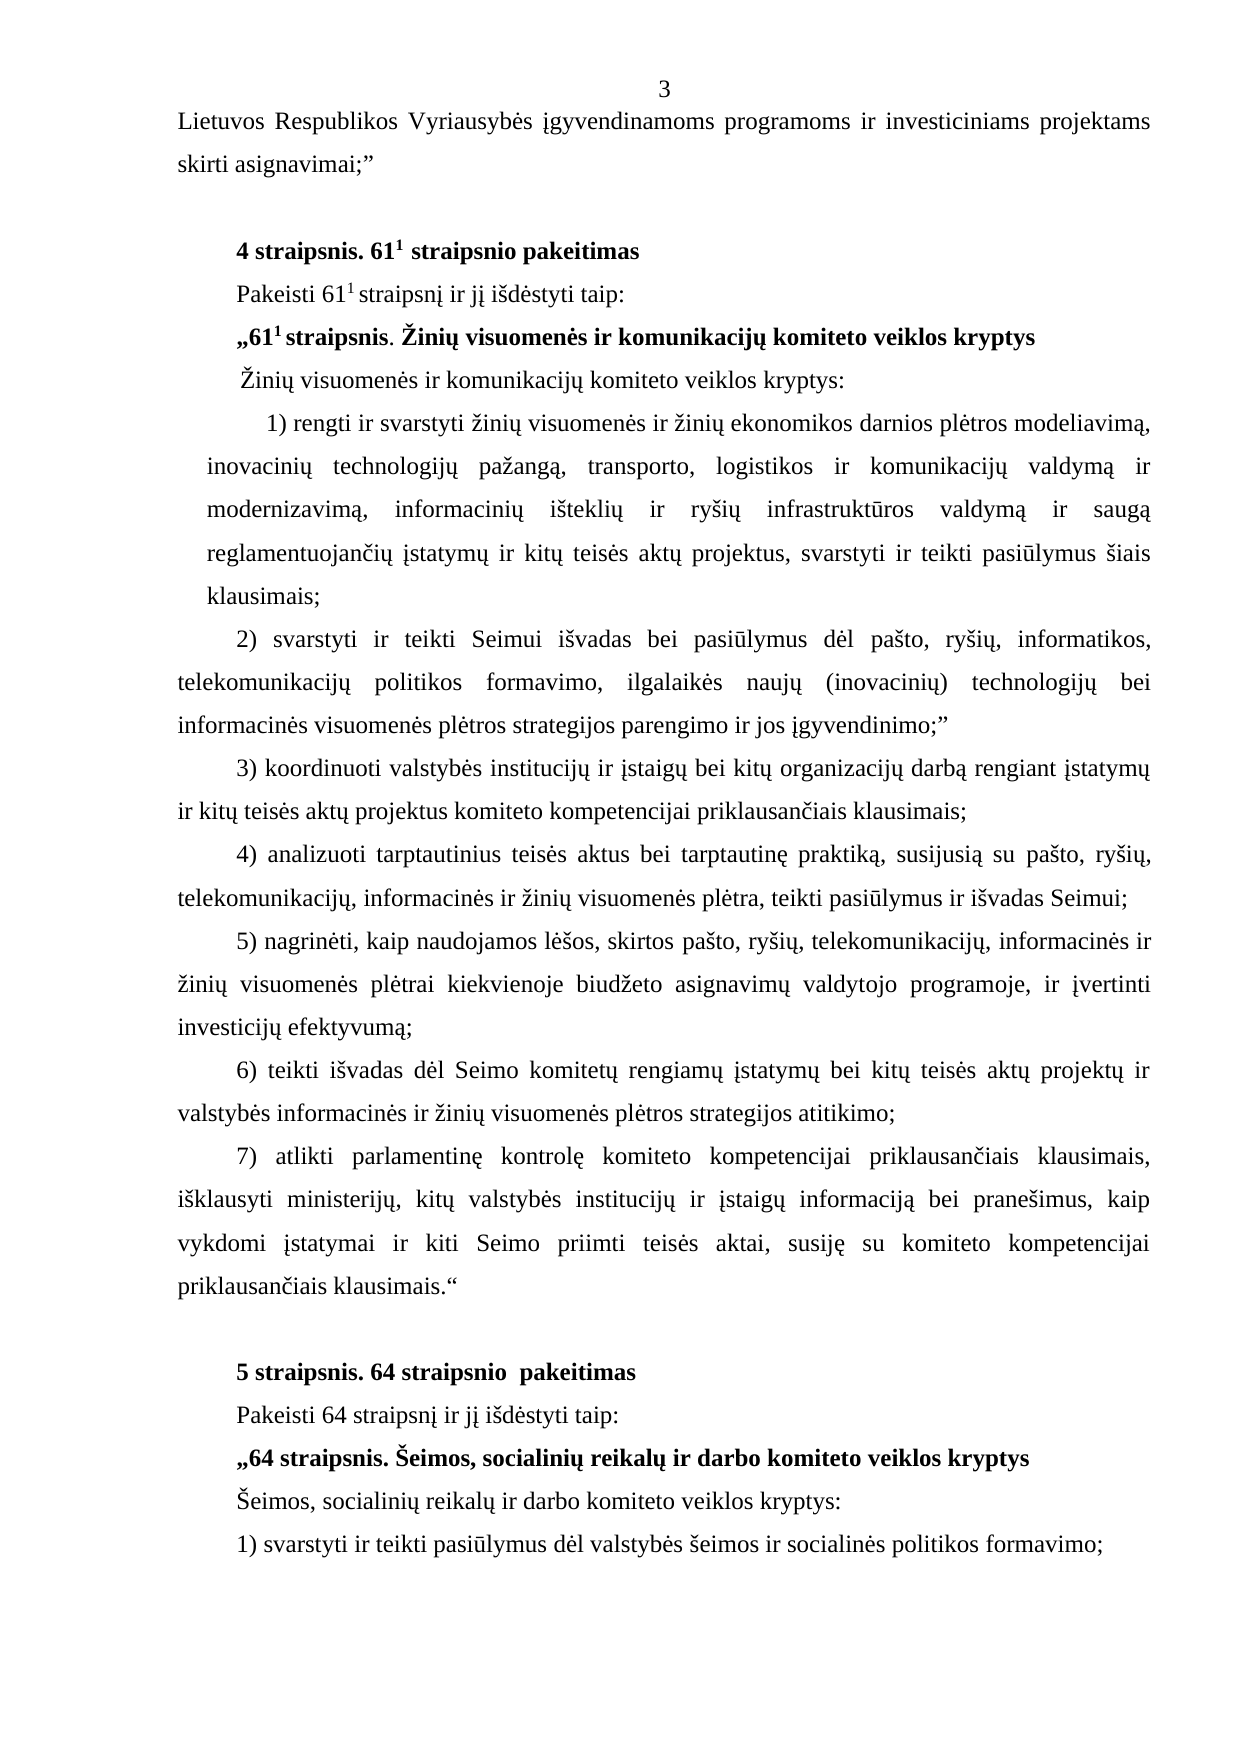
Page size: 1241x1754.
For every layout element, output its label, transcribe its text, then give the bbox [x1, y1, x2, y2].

text 5 straipsnis. 64 straipsnio pakeitimas [177, 1357, 1152, 1386]
text 1) rengti ir svarstyti žinių visuomenės ir žinių ekonomikos darnios plėtros modeliavimą, inovacinių technologijų pažangą, transporto, logistikos ir komunikacijų valdymą ir modernizavimą, informacinių išteklių ir ryšių infrastruktūros valdymą ir saugą reglamentuojančių įstatymų ir kitų teisės aktų projektus, svarstyti ir teikti pasiūlymus šiais klausimais; [207, 408, 1152, 609]
text 7) atlikti parlamentinę kontrolę komiteto kompetencijai priklausančiais klausimais, išklausyti ministerijų, kitų valstybės institucijų ir įstaigų informaciją bei pranešimus, kaip vykdomi įstatymai ir kiti Seimo priimti teisės aktai, susiję su komiteto kompetencijai priklausančiais klausimais.“ [177, 1141, 1152, 1299]
text 2) svarstyti ir teikti Seimui išvadas bei pasiūlymus dėl pašto, ryšių, informatikos, telekomunikacijų politikos formavimo, ilgalaikės naujų (inovacinių) technologijų bei informacinės visuomenės plėtros strategijos parengimo ir jos įgyvendinimo;” [177, 624, 1152, 739]
text 3) koordinuoti valstybės institucijų ir įstaigų bei kitų organizacijų darbą rengiant įstatymų ir kitų teisės aktų projektus komiteto kompetencijai priklausančiais klausimais; [177, 753, 1152, 825]
text 4 straipsnis. 611 straipsnio pakeitimas [177, 236, 1152, 264]
text „611 straipsnis. Žinių visuomenės ir komunikacijų komiteto veiklos kryptys [177, 322, 1152, 351]
text 5) nagrinėti, kaip naudojamos lėšos, skirtos pašto, ryšių, telekomunikacijų, informacinės ir žinių visuomenės plėtrai kiekvienoje biudžeto asignavimų valdytojo programoje, ir įvertinti investicijų efektyvumą; [177, 926, 1152, 1041]
text Pakeisti 64 straipsnį ir jį išdėstyti taip: [177, 1400, 1152, 1429]
text 6) teikti išvadas dėl Seimo komitetų rengiamų įstatymų bei kitų teisės aktų projektų ir valstybės informacinės ir žinių visuomenės plėtros strategijos atitikimo; [177, 1055, 1152, 1127]
text 4) analizuoti tarptautinius teisės aktus bei tarptautinę praktiką, susijusią su pašto, ryšių, telekomunikacijų, informacinės ir žinių visuomenės plėtra, teikti pasiūlymus ir išvadas Seimui; [177, 839, 1152, 911]
text „64 straipsnis. Šeimos, socialinių reikalų ir darbo komiteto veiklos kryptys [177, 1443, 1152, 1472]
text Pakeisti 611 straipsnį ir jį išdėstyti taip: [177, 279, 1152, 308]
text Lietuvos Respublikos Vyriausybės įgyvendinamoms programoms ir investiciniams projektams skirti asignavimai;” [177, 106, 1152, 178]
text Šeimos, socialinių reikalų ir darbo komiteto veiklos kryptys: [177, 1486, 1152, 1515]
text 1) svarstyti ir teikti pasiūlymus dėl valstybės šeimos ir socialinės politikos formavimo; [177, 1529, 1152, 1558]
text Žinių visuomenės ir komunikacijų komiteto veiklos kryptys: [177, 365, 1152, 394]
